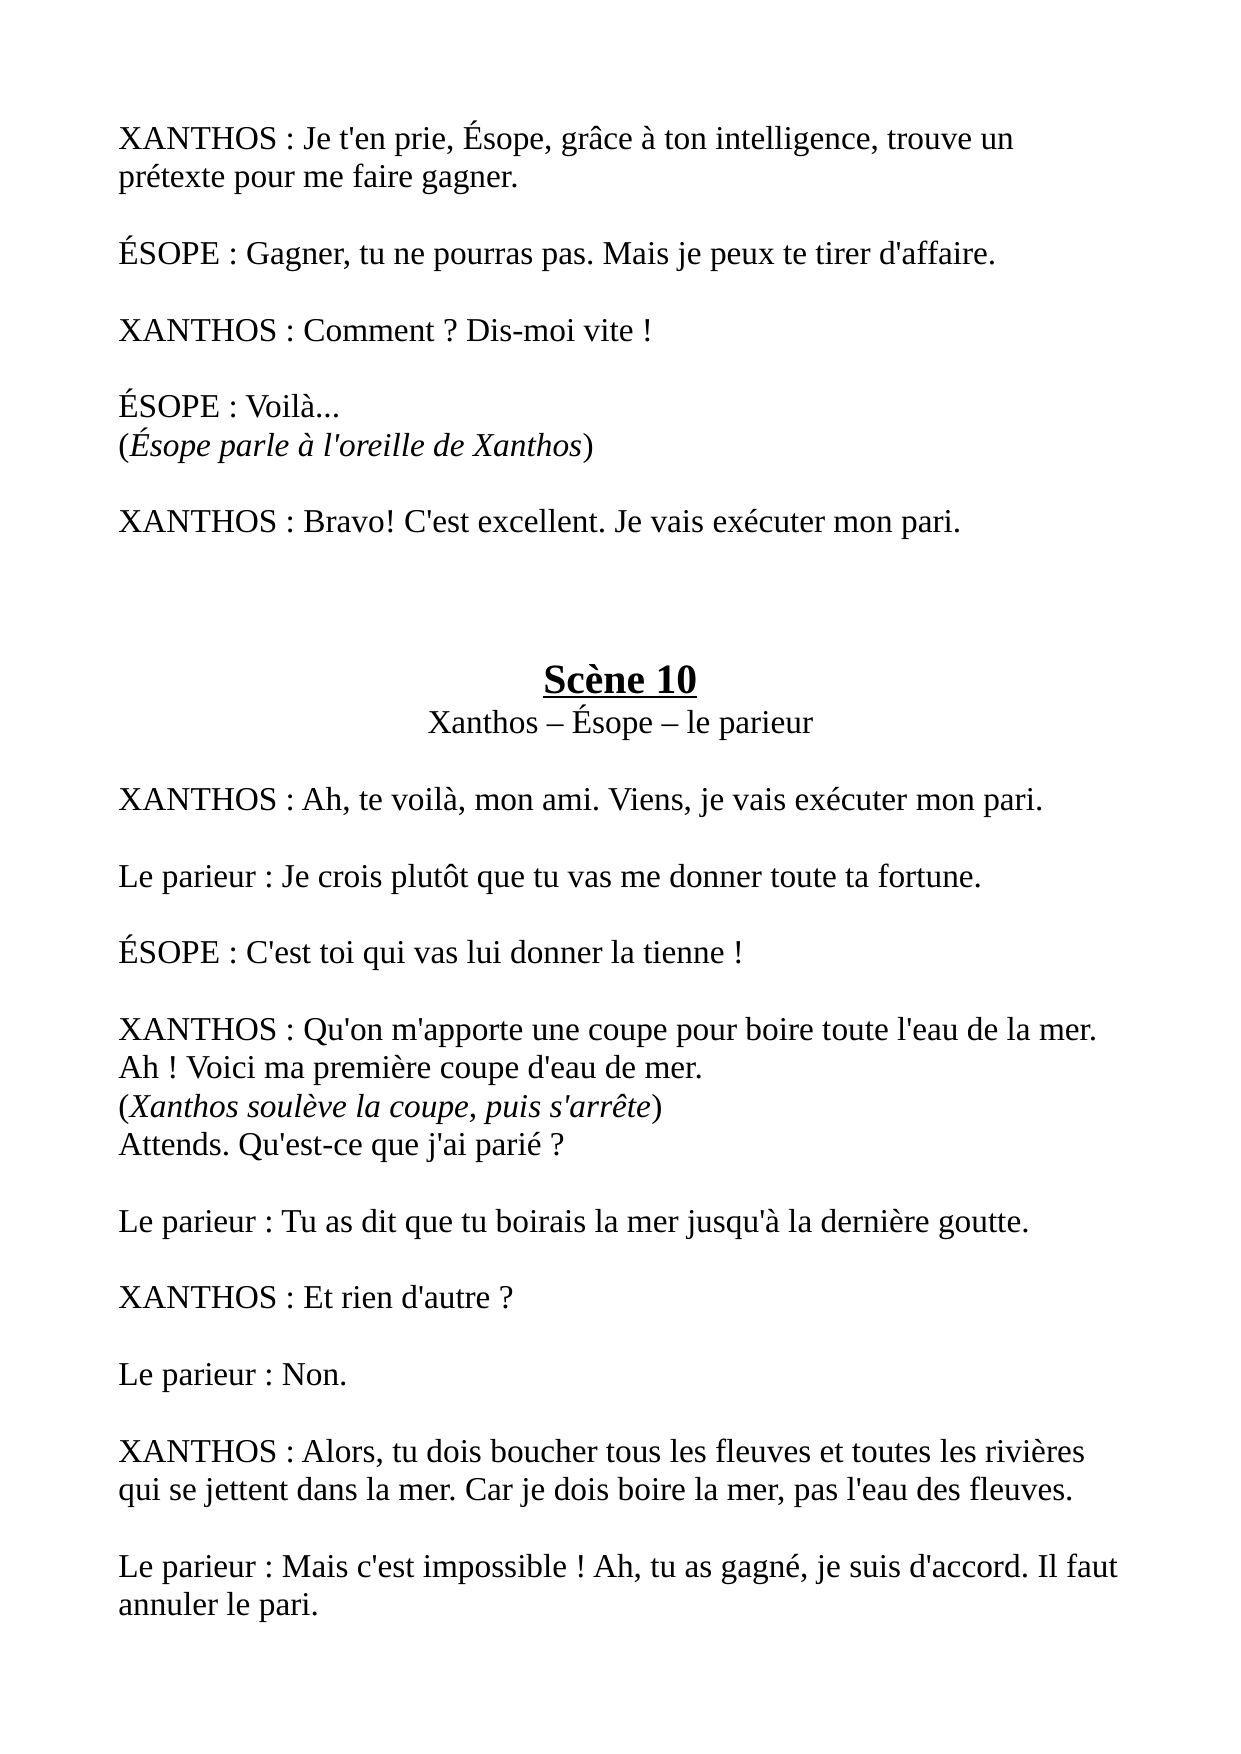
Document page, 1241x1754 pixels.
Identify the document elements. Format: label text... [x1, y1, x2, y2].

text Xanthos – Ésope – le parieur [118, 703, 1122, 741]
text XANTHOS : Bravo! C'est excellent. Je vais exécuter mon pari. [118, 501, 1122, 540]
text XANTHOS : Et rien d'autre ? [118, 1278, 1122, 1316]
text Attends. Qu'est-ce que j'ai parié ? [118, 1124, 1122, 1163]
text Scène 10 [118, 655, 1122, 703]
text Le parieur : Mais c'est impossible ! Ah, tu as gagné, je suis d'accord. Il faut annuler le pari. [118, 1546, 1122, 1623]
text XANTHOS : Ah, te voilà, mon ami. Viens, je vais exécuter mon pari. [118, 779, 1122, 818]
text XANTHOS : Je t'en prie, Ésope, grâce à ton intelligence, trouve un prétexte pour me faire gagner. [118, 118, 1122, 195]
text Le parieur : Tu as dit que tu boirais la mer jusqu'à la dernière goutte. [118, 1201, 1122, 1239]
text XANTHOS : Alors, tu dois boucher tous les fleuves et toutes les rivières qui se jettent dans la mer. Car je dois boire la mer, pas l'eau des fleuves. [118, 1431, 1122, 1508]
text (Xanthos soulève la coupe, puis s'arrête) [118, 1086, 1122, 1124]
text Le parieur : Je crois plutôt que tu vas me donner toute ta fortune. [118, 856, 1122, 894]
text XANTHOS : Comment ? Dis-moi vite ! [118, 310, 1122, 348]
text (Ésope parle à l'oreille de Xanthos) [118, 425, 1122, 463]
text ÉSOPE : Voilà... [118, 386, 1122, 425]
text Le parieur : Non. [118, 1354, 1122, 1393]
text ÉSOPE : Gagner, tu ne pourras pas. Mais je peux te tirer d'affaire. [118, 233, 1122, 271]
text XANTHOS : Qu'on m'apporte une coupe pour boire toute l'eau de la mer. [118, 1009, 1122, 1048]
text Ah ! Voici ma première coupe d'eau de mer. [118, 1048, 1122, 1086]
text ÉSOPE : C'est toi qui vas lui donner la tienne ! [118, 933, 1122, 971]
